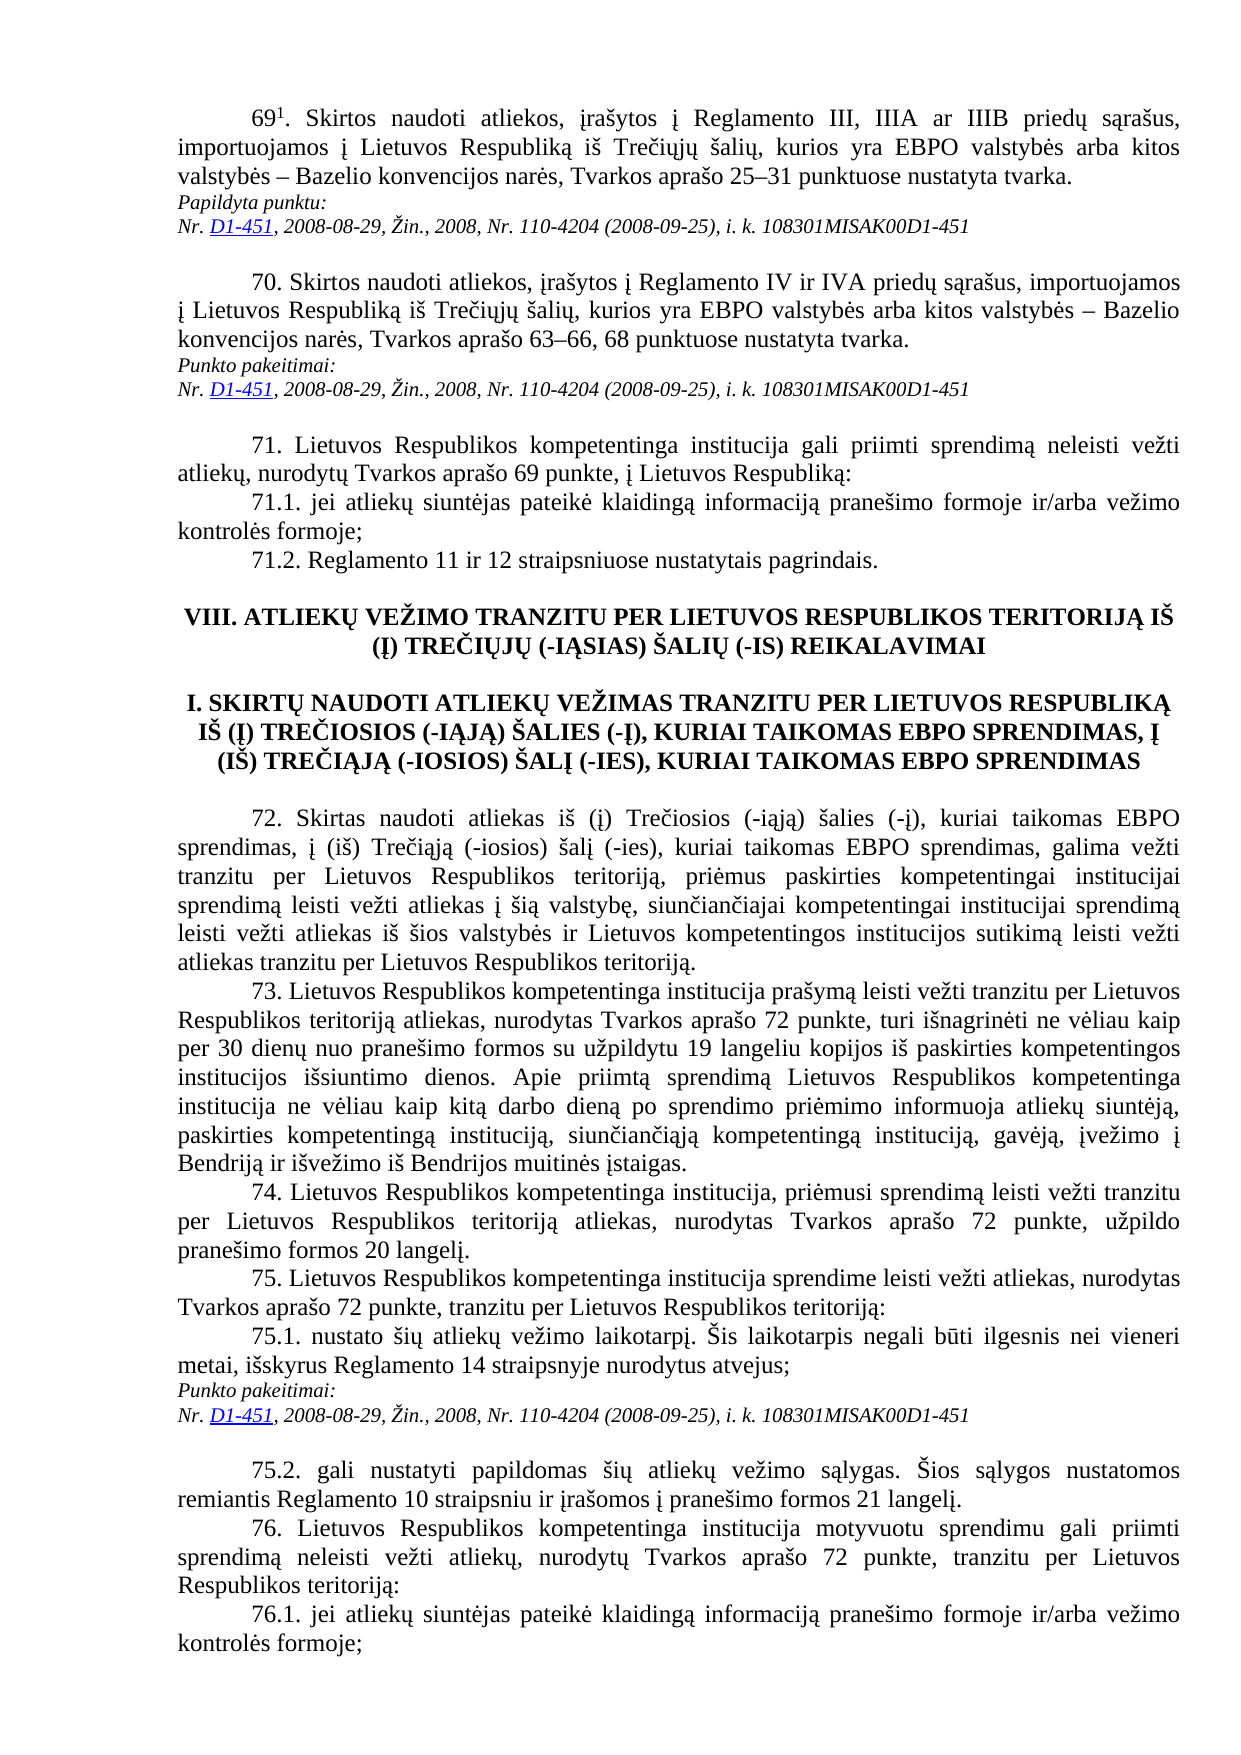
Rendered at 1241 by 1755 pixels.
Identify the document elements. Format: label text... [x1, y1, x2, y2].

text 71.2. Reglamento 11 ir 12 straipsniuose nustatytais pagrindais. [177, 545, 1181, 573]
text 72. Skirtas naudoti atliekas iš (į) Trečiosios (-iąją) šalies (-į), kuriai taikomas EBPO sprendimas, į (iš) Trečiąją (-iosios) šalį (-ies), kuriai taikomas EBPO sprendimas, galima vežti tranzitu per Lietuvos Respublikos teritoriją, priėmus paskirties kompetentingai institucijai sprendimą leisti vežti atliekas į šią valstybę, siunčiančiajai kompetentingai institucijai sprendimą leisti vežti atliekas iš šios valstybės ir Lietuvos kompetentingos institucijos sutikimą leisti vežti atliekas tranzitu per Lietuvos Respublikos teritoriją. [177, 803, 1181, 976]
text Nr. D1-451, 2008-08-29, Žin., 2008, Nr. 110-4204 (2008-09-25), i. k. 108301MISAK00D1-451 [177, 1402, 1181, 1427]
text 71.1. jei atliekų siuntėjas pateikė klaidingą informaciją pranešimo formoje ir/arba vežimo kontrolės formoje; [177, 487, 1181, 545]
text Papildyta punktu: [177, 190, 1181, 214]
text 75. Lietuvos Respublikos kompetentinga institucija sprendime leisti vežti atliekas, nurodytas Tvarkos aprašo 72 punkte, tranzitu per Lietuvos Respublikos teritoriją: [177, 1263, 1181, 1321]
text 71. Lietuvos Respublikos kompetentinga institucija gali priimti sprendimą neleisti vežti atliekų, nurodytų Tvarkos aprašo 69 punkte, į Lietuvos Respubliką: [177, 430, 1181, 487]
text 691. Skirtos naudoti atliekos, įrašytos į Reglamento III, IIIA ar IIIB priedų sąrašus, importuojamos į Lietuvos Respubliką iš Trečiųjų šalių, kurios yra EBPO valstybės arba kitos valstybės – Bazelio konvencijos narės, Tvarkos aprašo 25–31 punktuose nustatyta tvarka. [177, 103, 1181, 190]
text I. SKIRTŲ NAUDOTI ATLIEKŲ VEŽIMAS TRANZITU PER LIETUVOS RESPUBLIKĄ IŠ (Į) TREČIOSIOS (-IĄJĄ) ŠALIES (-Į), KURIAI TAIKOMAS EBPO SPRENDIMAS, Į (IŠ) TREČIĄJĄ (-IOSIOS) ŠALĮ (-IES), KURIAI TAIKOMAS EBPO SPRENDIMAS [177, 688, 1181, 775]
text VIII. ATLIEKŲ VEŽIMO TRANZITU PER LIETUVOS RESPUBLIKOS TERITORIJĄ IŠ (Į) TREČIŲJŲ (-IĄSIAS) ŠALIŲ (-IS) REIKALAVIMAI [177, 602, 1181, 660]
text Punkto pakeitimai: [177, 1378, 1181, 1402]
text 73. Lietuvos Respublikos kompetentinga institucija prašymą leisti vežti tranzitu per Lietuvos Respublikos teritoriją atliekas, nurodytas Tvarkos aprašo 72 punkte, turi išnagrinėti ne vėliau kaip per 30 dienų nuo pranešimo formos su užpildytu 19 langeliu kopijos iš paskirties kompetentingos institucijos išsiuntimo dienos. Apie priimtą sprendimą Lietuvos Respublikos kompetentinga institucija ne vėliau kaip kitą darbo dieną po sprendimo priėmimo informuoja atliekų siuntėją, paskirties kompetentingą instituciją, siunčiančiąją kompetentingą instituciją, gavėją, įvežimo į Bendriją ir išvežimo iš Bendrijos muitinės įstaigas. [177, 976, 1181, 1177]
text 76. Lietuvos Respublikos kompetentinga institucija motyvuotu sprendimu gali priimti sprendimą neleisti vežti atliekų, nurodytų Tvarkos aprašo 72 punkte, tranzitu per Lietuvos Respublikos teritoriją: [177, 1513, 1181, 1599]
text 70. Skirtos naudoti atliekos, įrašytos į Reglamento IV ir IVA priedų sąrašus, importuojamos į Lietuvos Respubliką iš Trečiųjų šalių, kurios yra EBPO valstybės arba kitos valstybės – Bazelio konvencijos narės, Tvarkos aprašo 63–66, 68 punktuose nustatyta tvarka. [177, 267, 1181, 353]
text 75.2. gali nustatyti papildomas šių atliekų vežimo sąlygas. Šios sąlygos nustatomos remiantis Reglamento 10 straipsniu ir įrašomos į pranešimo formos 21 langelį. [177, 1455, 1181, 1513]
text Nr. D1-451, 2008-08-29, Žin., 2008, Nr. 110-4204 (2008-09-25), i. k. 108301MISAK00D1-451 [177, 377, 1181, 401]
text 74. Lietuvos Respublikos kompetentinga institucija, priėmusi sprendimą leisti vežti tranzitu per Lietuvos Respublikos teritoriją atliekas, nurodytas Tvarkos aprašo 72 punkte, užpildo pranešimo formos 20 langelį. [177, 1177, 1181, 1263]
text 76.1. jei atliekų siuntėjas pateikė klaidingą informaciją pranešimo formoje ir/arba vežimo kontrolės formoje; [177, 1599, 1181, 1657]
text 75.1. nustato šių atliekų vežimo laikotarpį. Šis laikotarpis negali būti ilgesnis nei vieneri metai, išskyrus Reglamento 14 straipsnyje nurodytus atvejus; [177, 1321, 1181, 1378]
text Punkto pakeitimai: [177, 353, 1181, 377]
text Nr. D1-451, 2008-08-29, Žin., 2008, Nr. 110-4204 (2008-09-25), i. k. 108301MISAK00D1-451 [177, 214, 1181, 238]
